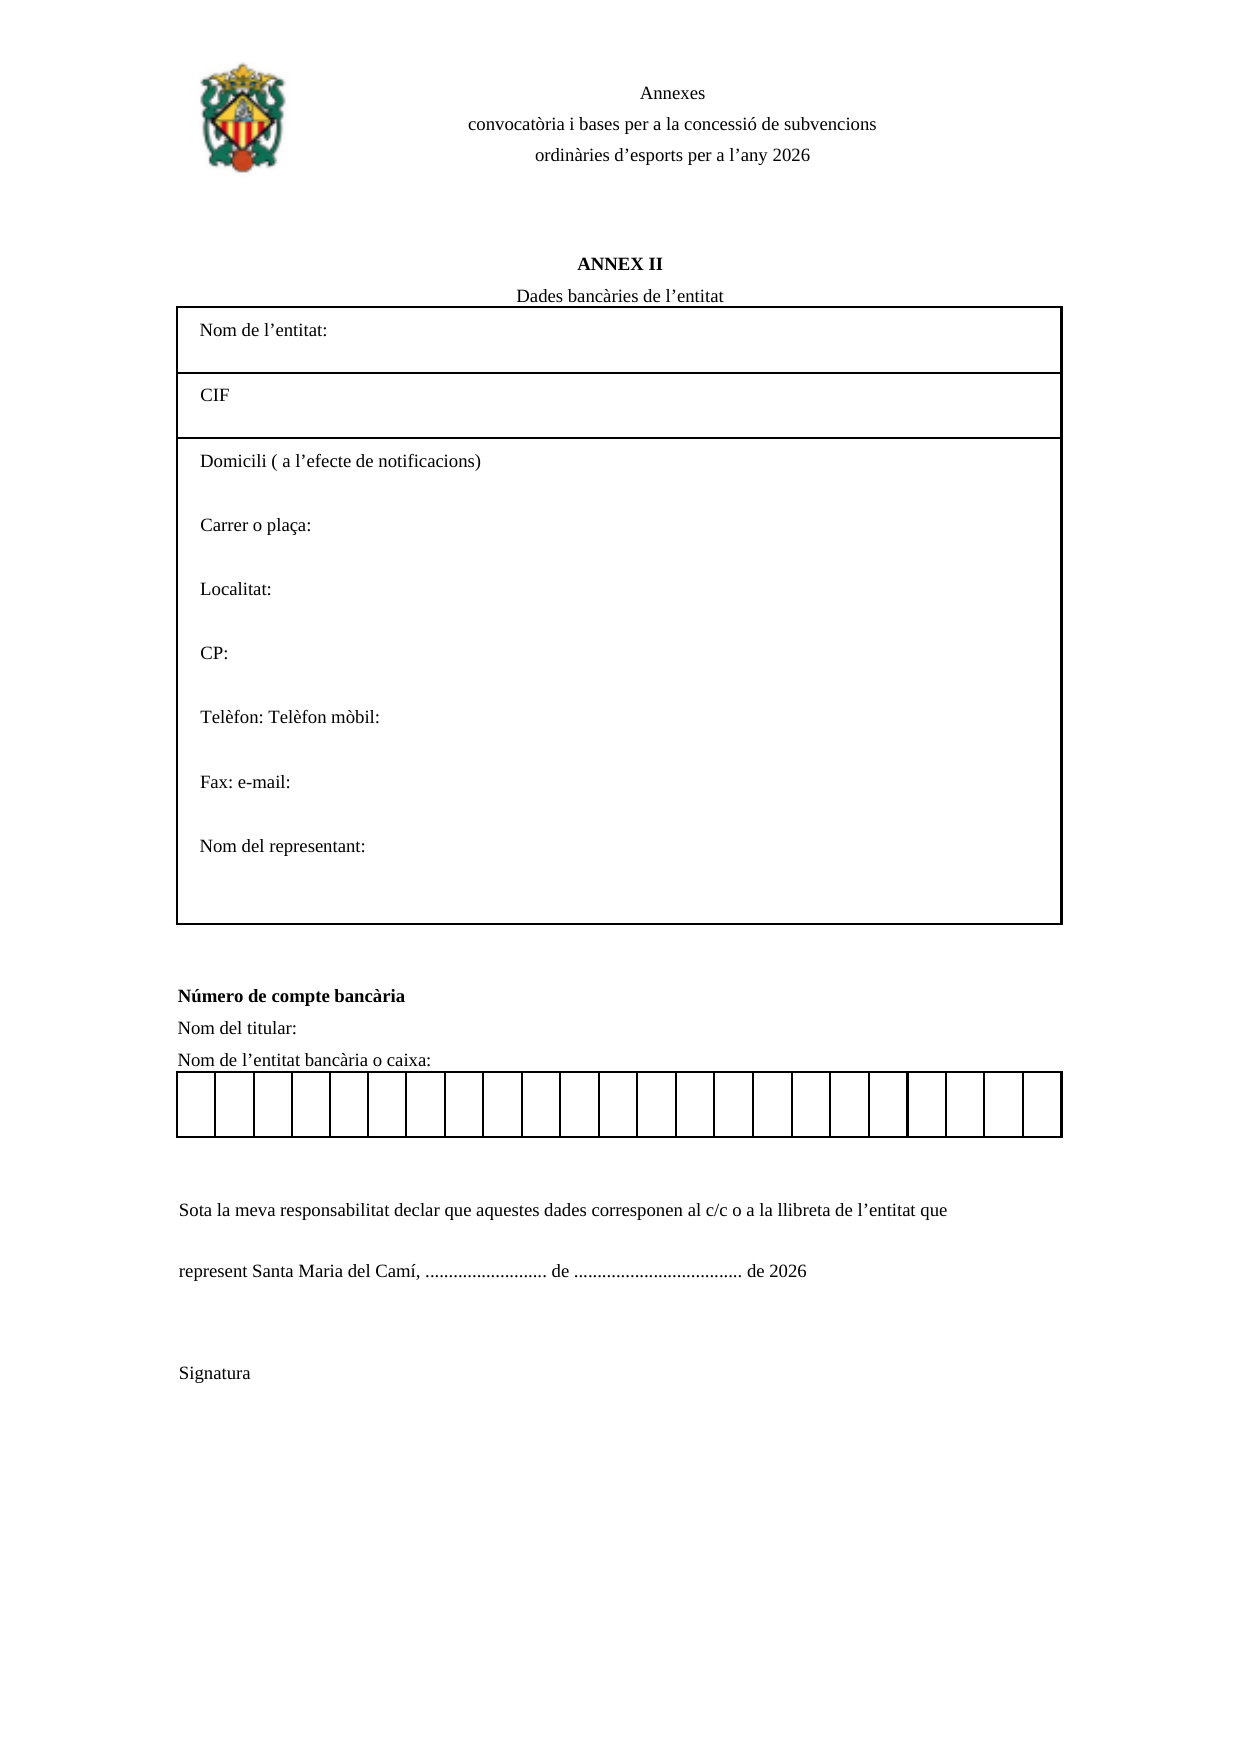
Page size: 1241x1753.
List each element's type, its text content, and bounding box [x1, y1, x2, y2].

table_header [216, 1073, 253, 1136]
table_header [484, 1073, 521, 1136]
table_header [600, 1073, 636, 1136]
text Nom del titular: [177, 1017, 1063, 1039]
text ANNEX II [177, 253, 1063, 274]
table_header [870, 1073, 906, 1136]
text Nom de l’entitat bancària o caixa: [177, 1049, 1063, 1071]
text Número de compte bancària [178, 985, 1063, 1007]
text Dades bancàries de l’entitat [177, 284, 1063, 306]
table_header [715, 1073, 752, 1136]
table_header [947, 1073, 983, 1136]
table_header [369, 1073, 405, 1136]
table_header [331, 1073, 367, 1136]
table_header [793, 1073, 829, 1136]
table_header [178, 1073, 214, 1136]
table_header [638, 1073, 675, 1136]
table_cell Domicili ( a l’efecte de notificacions) Carrer o plaça: Localitat: CP: Telèfon: Telèfon mòbil: Fax: e-mail: Nom del representant: [178, 439, 1060, 923]
table_header [831, 1073, 868, 1136]
text [178, 82, 193, 104]
text Signatura [179, 1362, 1063, 1383]
text Annexes [290, 82, 1051, 104]
table_header [255, 1073, 291, 1136]
table_header [1024, 1073, 1060, 1136]
table_cell CIF [178, 374, 1060, 437]
table_header Nom de l’entitat: [178, 308, 1060, 372]
table_header [561, 1073, 598, 1136]
table_header [909, 1073, 945, 1136]
table_header [677, 1073, 713, 1136]
text ordinàries d’esports per a l’any 2026 [290, 144, 1051, 166]
picture [193, 61, 290, 179]
table_header [985, 1073, 1022, 1136]
table_header [446, 1073, 482, 1136]
text Sota la meva responsabilitat declar que aquestes dades corresponen al c/c o a la llibreta de l’entitat que represent Santa Maria del Camí, .......................... de .................................... de 2026 [179, 1199, 1020, 1282]
table_header [407, 1073, 444, 1136]
text convocatòria i bases per a la concessió de subvencions [290, 113, 1051, 135]
table_header [293, 1073, 329, 1136]
table_header [523, 1073, 559, 1136]
table_header [754, 1073, 791, 1136]
